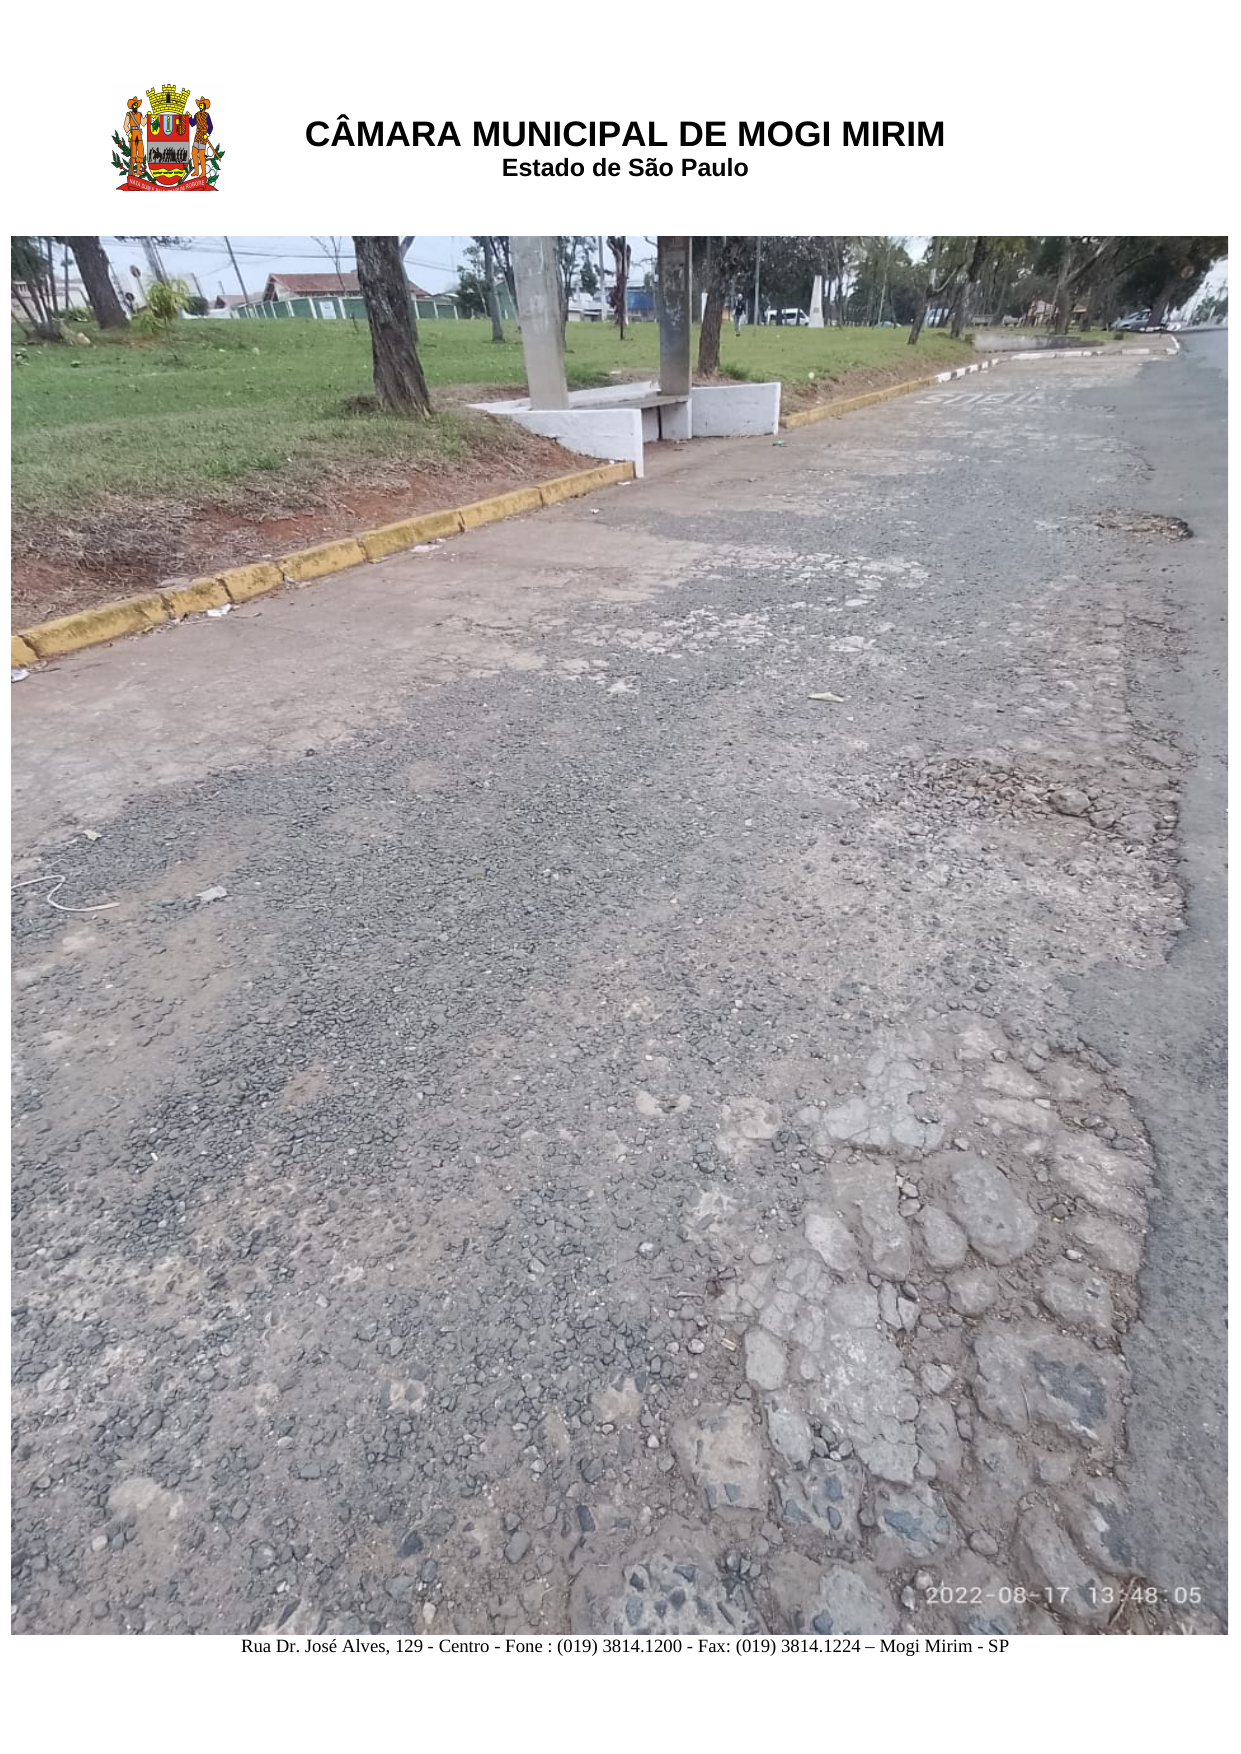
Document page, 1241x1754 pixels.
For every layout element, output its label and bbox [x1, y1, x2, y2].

picture [110, 84, 226, 191]
picture [11, 236, 1229, 1635]
